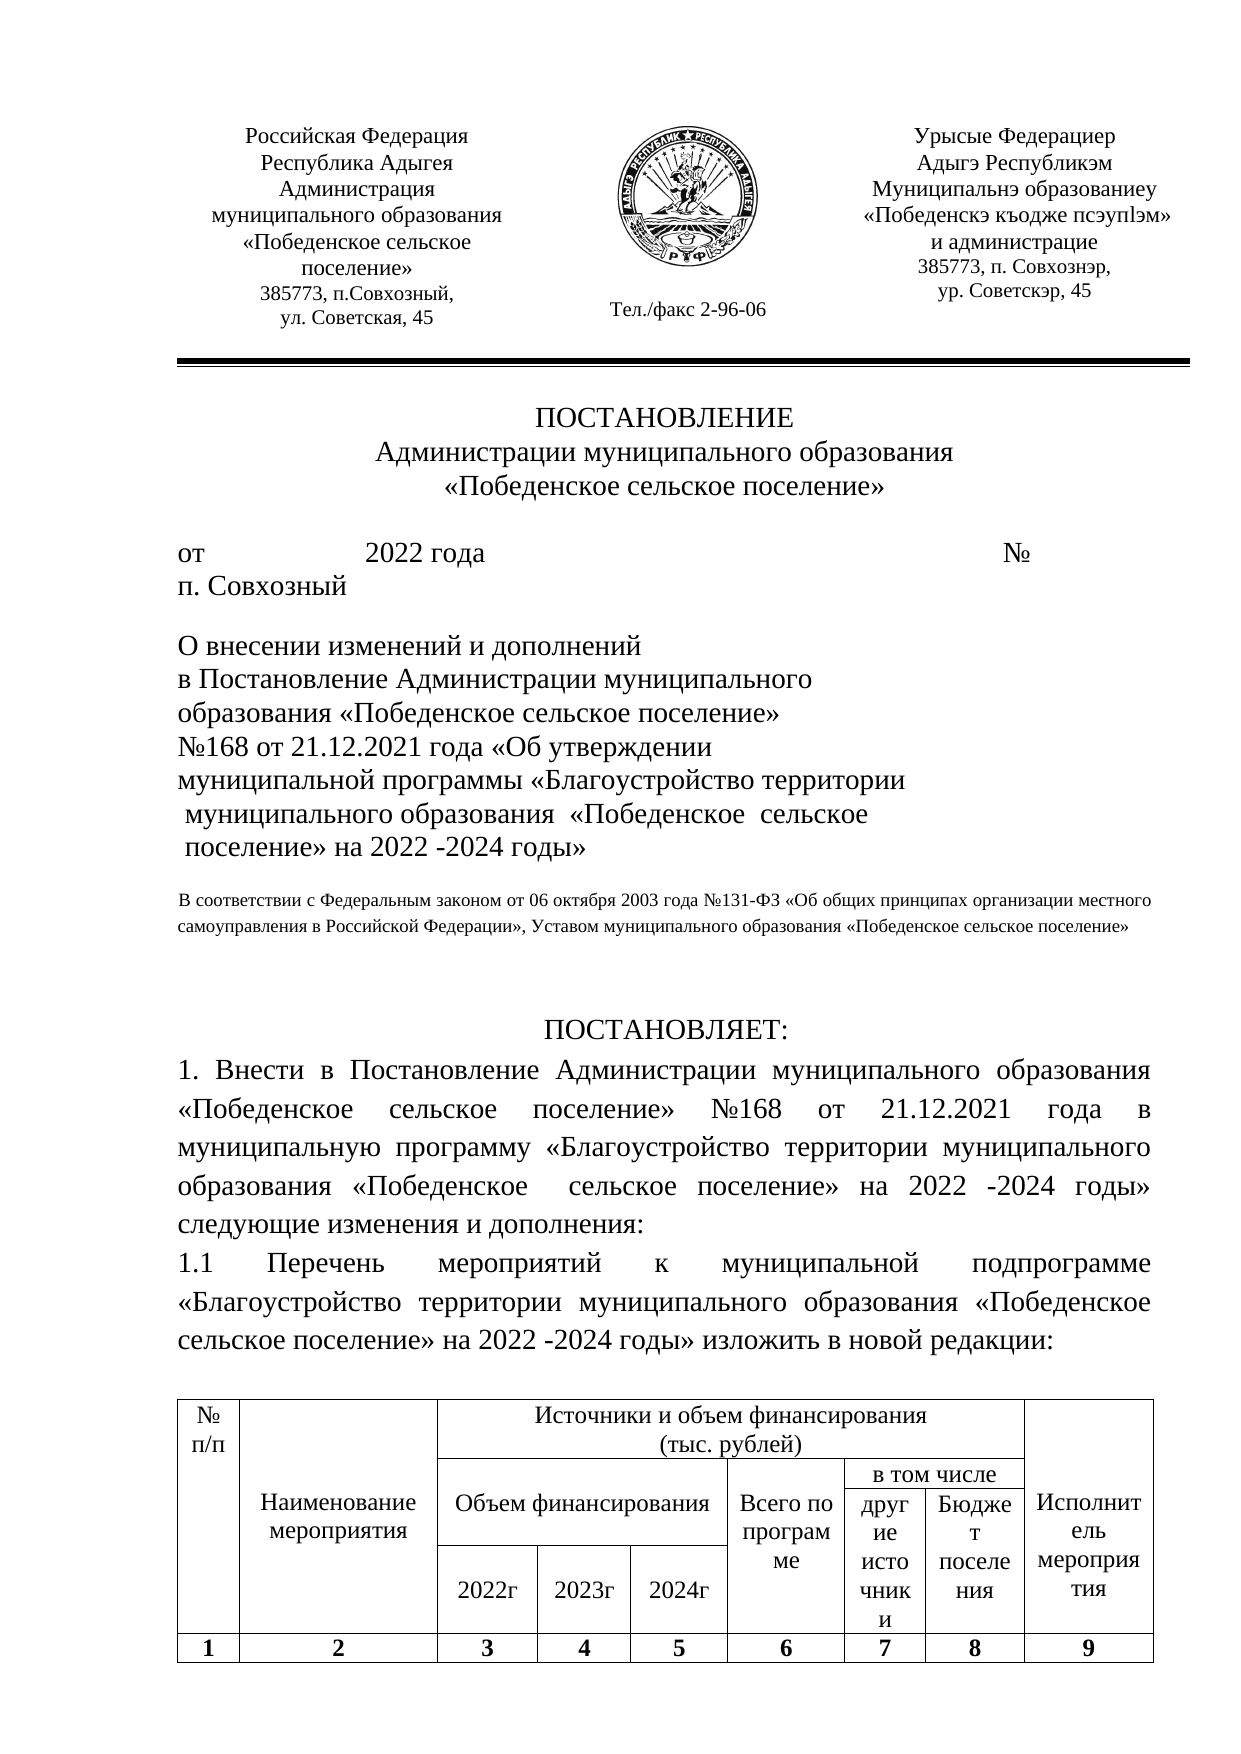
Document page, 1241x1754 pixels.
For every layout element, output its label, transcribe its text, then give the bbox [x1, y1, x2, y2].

table_header Тел./факс 2-96-06 [536, 123, 839, 358]
table_cell 2023г [538, 1546, 630, 1632]
text №168 от 21.12.2021 года «Об утверждении муниципальной программы «Благоустройство территории [177, 729, 915, 796]
table_cell 8 [926, 1634, 1024, 1662]
text «Победенское сельское поселение» [177, 468, 1152, 501]
list 1. Внести в Постановление Администрации муниципального образования «Победенское сельское поселение» №168 от 21.12.2021 года в муниципальную программу «Благоустройство территории муниципального образования «Победенское сельское поселение» на 2022 -2024 годы» следующие изменения и дополнения: [177, 1052, 1152, 1240]
table_header Российская Федерация Республика Адыгея Администрация муниципального образования «Победенское сельское поселение» 385773, п.Совхозный, ул. Советская, 45 [177, 123, 536, 358]
table_cell Бюджет поселения [926, 1489, 1024, 1632]
text ПОСТАНОВЛЯЕТ: [180, 1012, 1152, 1046]
table_cell 3 [438, 1634, 537, 1662]
text от 2022 года № [177, 535, 1152, 568]
table_cell 2 [240, 1634, 437, 1662]
picture [615, 122, 760, 269]
table_cell Объем финансирования [438, 1459, 727, 1545]
table_cell 1 [178, 1634, 239, 1662]
table_header Наименование мероприятия [240, 1400, 437, 1632]
table_cell другие источники [845, 1489, 925, 1632]
table_cell Всего по программе [728, 1459, 844, 1632]
text О внесении изменений и дополнений [177, 628, 1152, 662]
text Администрации муниципального образования [177, 434, 1152, 468]
text В соответствии с Федеральным законом от 06 октября 2003 года №131-ФЗ «Об общих принципах организации местного самоуправления в Российской Федерации», Уставом муниципального образования «Победенское сельское поселение» [177, 889, 1152, 937]
text образования «Победенское сельское поселение» [177, 695, 1152, 729]
table_cell в том числе [845, 1459, 1024, 1488]
text в Постановление Администрации муниципального [177, 662, 1152, 695]
table_header Исполнитель мероприя тия [1025, 1400, 1153, 1632]
table_cell 6 [728, 1634, 844, 1662]
table_cell 2024г [631, 1546, 727, 1632]
table_cell 5 [631, 1634, 727, 1662]
table_cell 4 [538, 1634, 630, 1662]
text муниципального образования «Победенское сельское [177, 796, 1152, 829]
text п. Совхозный [177, 568, 1152, 602]
table_header Источники и объем финансирования (тыс. рублей) [438, 1400, 1024, 1458]
table_cell 7 [845, 1634, 925, 1662]
table_header № п/п [178, 1400, 239, 1632]
text поселение» на 2022 -2024 годы» [177, 829, 1152, 863]
table_cell 9 [1025, 1634, 1153, 1662]
text 1.1 Перечень мероприятий к муниципальной подпрограмме «Благоустройство территории муниципального образования «Победенское сельское поселение» на 2022 -2024 годы» изложить в новой редакции: [177, 1245, 1152, 1356]
text ПОСТАНОВЛЕНИЕ [177, 401, 1152, 434]
table_header Урысые Федерациер Адыгэ Республикэм Муниципальнэ образованиеу «Победенскэ къодже псэупlэм» и администрацие 385773, п. Совхознэр, ур. Советскэр, 45 [839, 123, 1190, 358]
table_cell 2022г [438, 1546, 537, 1632]
